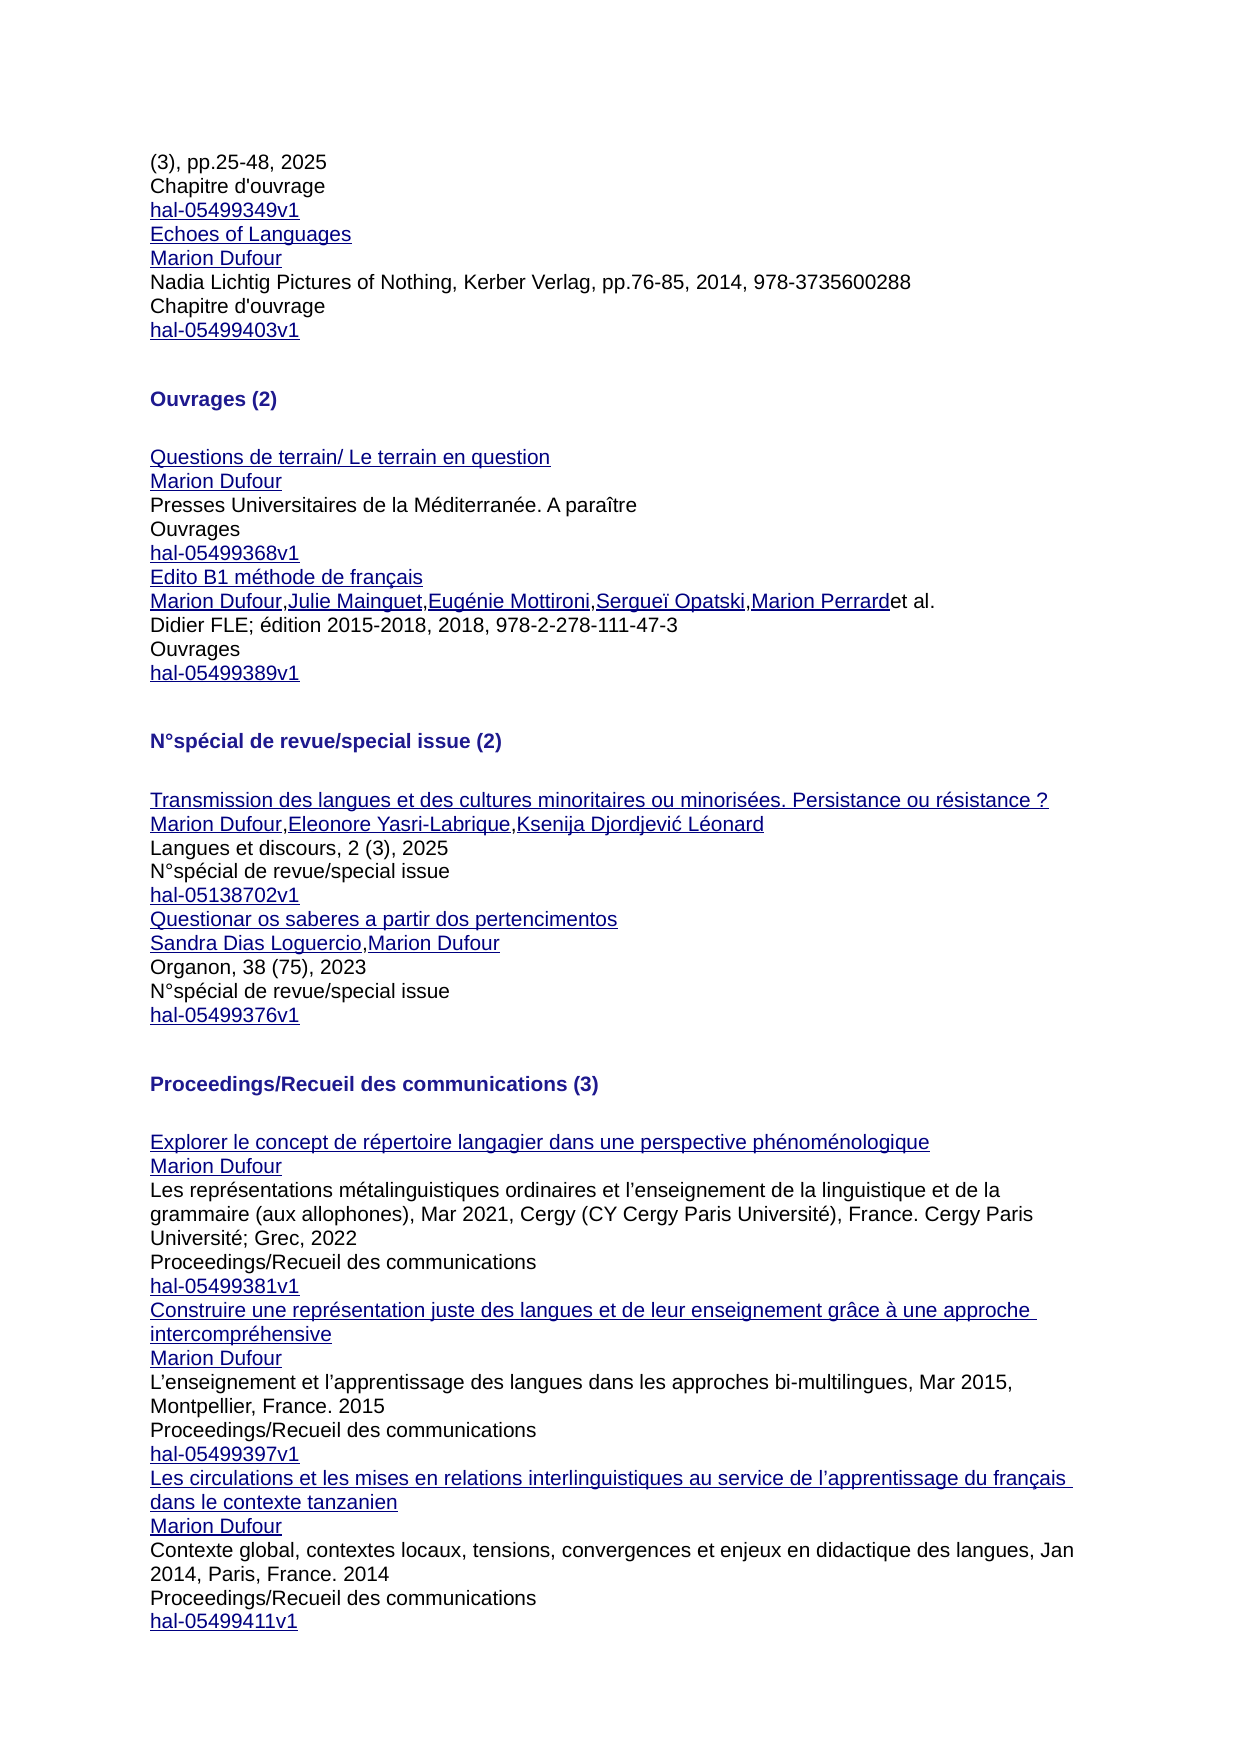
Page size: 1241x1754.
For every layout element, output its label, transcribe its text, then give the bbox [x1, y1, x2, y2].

table_cell Questionar os saberes a partir dos pertencimentos Sandra Dias Loguercio,Marion Dufour Organon, 38 (75), 2023 N°spécial de revue/special issue hal-05499376v1 [150, 907, 1090, 1027]
table_header Explorer le concept de répertoire langagier dans une perspective phénoménologique Marion Dufour Les représentations métalinguistiques ordinaires et l’enseignement de la linguistique et de la grammaire (aux allophones), Mar 2021, Cergy (CY Cergy Paris Université), France. Cergy Paris Université; Grec, 2022 Proceedings/Recueil des communications hal-05499381v1 [150, 1130, 1090, 1298]
table_cell (3), pp.25-48, 2025 Chapitre d'ouvrage hal-05499349v1 [150, 150, 1090, 222]
table_cell Construire une représentation juste des langues et de leur enseignement grâce à une approche intercompréhensive Marion Dufour L’enseignement et l’apprentissage des langues dans les approches bi-multilingues, Mar 2015, Montpellier, France. 2015 Proceedings/Recueil des communications hal-05499397v1 [150, 1298, 1090, 1466]
subtitle Proceedings/Recueil des communications (3) [150, 1072, 1090, 1096]
table_cell Echoes of Languages Marion Dufour Nadia Lichtig Pictures of Nothing, Kerber Verlag, pp.76-85, 2014, 978-3735600288 Chapitre d'ouvrage hal-05499403v1 [150, 222, 1090, 342]
table_header Transmission des langues et des cultures minoritaires ou minorisées. Persistance ou résistance ? Marion Dufour,Eleonore Yasri-Labrique,Ksenija Djordjević Léonard Langues et discours, 2 (3), 2025 N°spécial de revue/special issue hal-05138702v1 [150, 788, 1090, 907]
table_cell Les circulations et les mises en relations interlinguistiques au service de l’apprentissage du français dans le contexte tanzanien Marion Dufour Contexte global, contextes locaux, tensions, convergences et enjeux en didactique des langues, Jan 2014, Paris, France. 2014 Proceedings/Recueil des communications hal-05499411v1 [150, 1466, 1090, 1633]
table_cell Edito B1 méthode de français Marion Dufour,Julie Mainguet,Eugénie Mottironi,Sergueï Opatski,Marion Perrardet al. Didier FLE; édition 2015-2018, 2018, 978-2-278-111-47-3 Ouvrages hal-05499389v1 [150, 565, 1090, 684]
table_header Questions de terrain/ Le terrain en question Marion Dufour Presses Universitaires de la Méditerranée. A paraître Ouvrages hal-05499368v1 [150, 445, 1090, 564]
subtitle Ouvrages (2) [150, 386, 1090, 410]
subtitle N°spécial de revue/special issue (2) [150, 729, 1090, 753]
